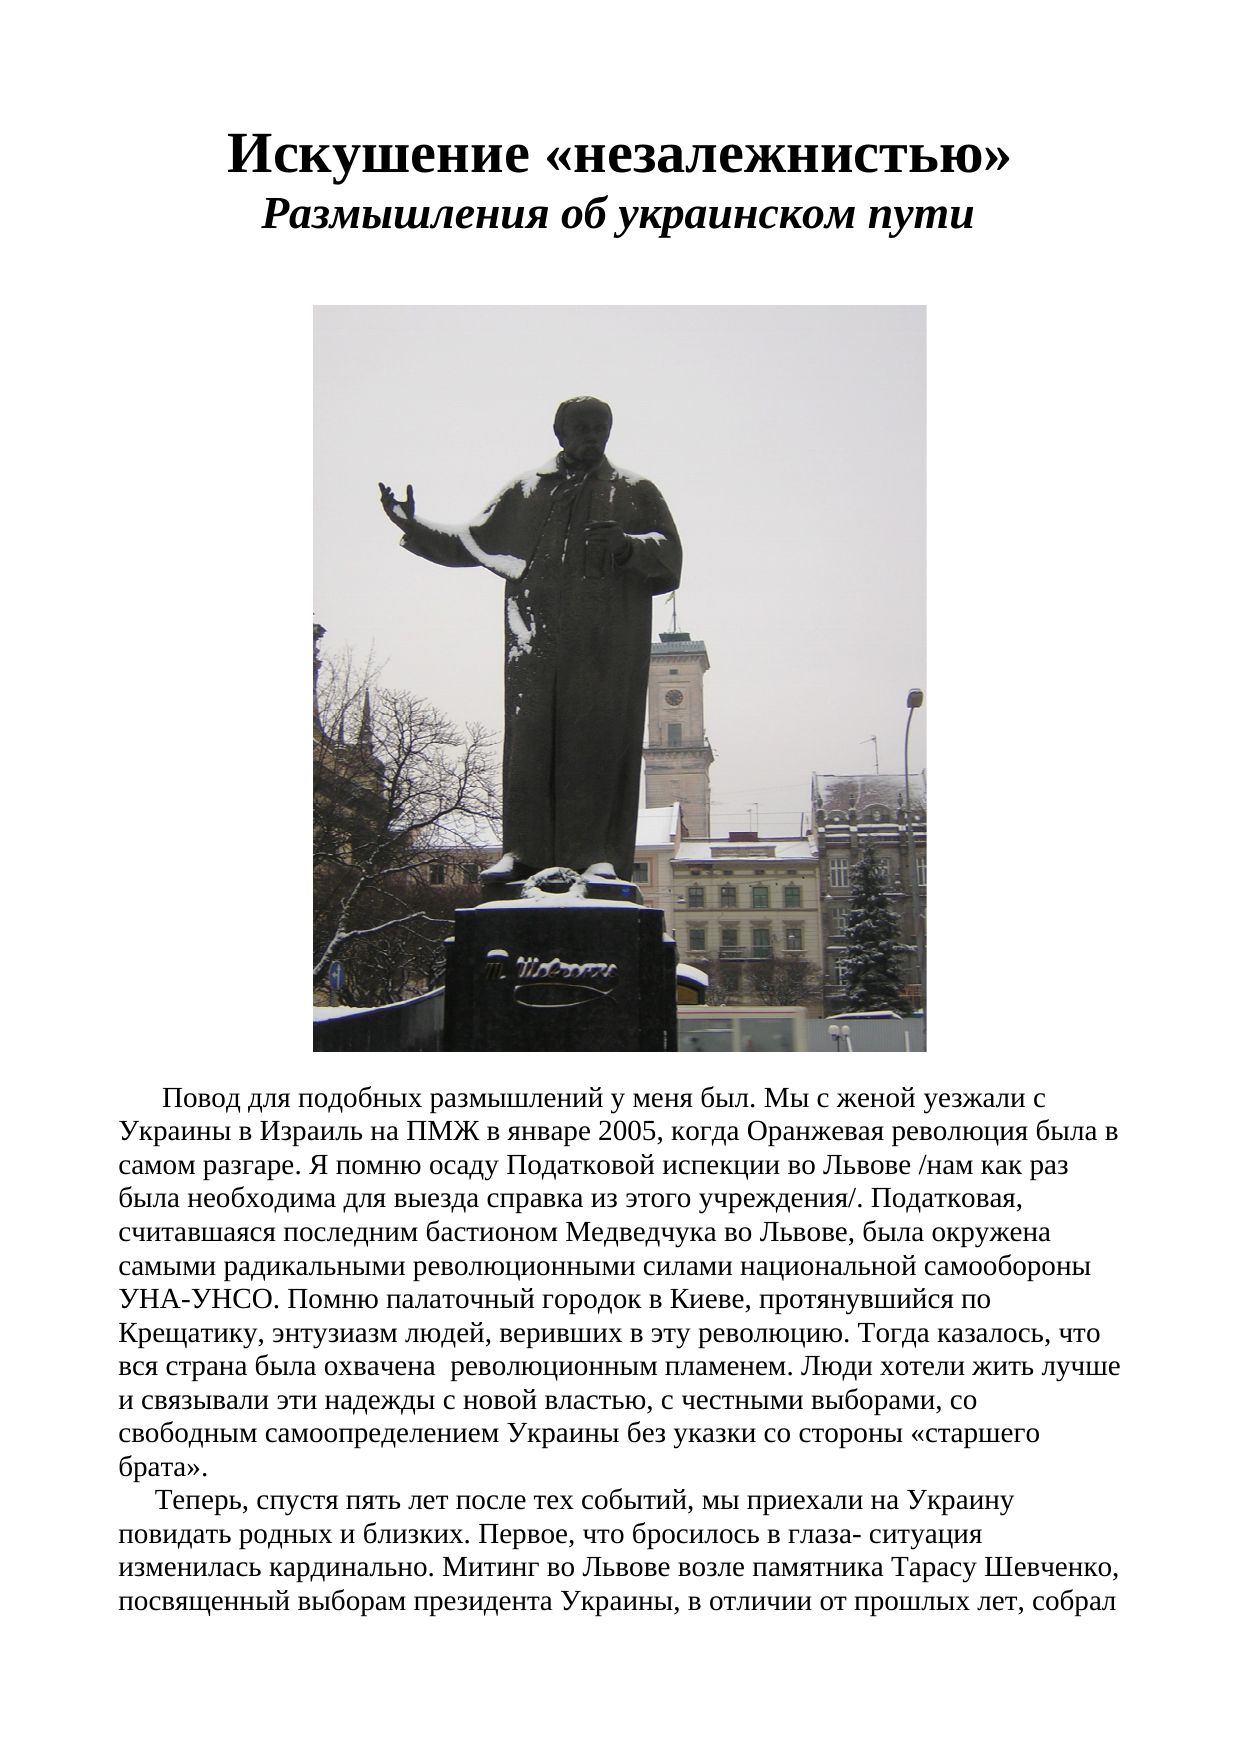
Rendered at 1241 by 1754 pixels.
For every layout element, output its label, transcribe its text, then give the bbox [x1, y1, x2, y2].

text Искушение «незалежнистью» [118, 118, 1122, 185]
text Повод для подобных размышлений у меня был. Мы с женой уезжали с Украины в Израиль на ПМЖ в январе 2005, когда Оранжевая революция была в самом разгаре. Я помню осаду Податковой испекции во Львове /нам как раз была необходима для выезда справка из этого учреждения/. Податковая, считавшаяся последним бастионом Медведчука во Львове, была окружена самыми радикальными революционными силами национальной самообороны УНА-УНСО. Помню палаточный городок в Киеве, протянувшийся по Крещатику, энтузиазм людей, веривших в эту революцию. Тогда казалось, что вся страна была охвачена революционным пламенем. Люди хотели жить лучше и связывали эти надежды с новой властью, с честными выборами, со свободным самоопределением Украины без указки со стороны «старшего брата». [118, 1080, 1122, 1482]
text Теперь, спустя пять лет после тех событий, мы приехали на Украину повидать родных и близких. Первое, что бросилось в глаза- ситуация изменилась кардинально. Митинг во Львове возле памятника Тарасу Шевченко, посвященный выборам президента Украины, в отличии от прошлых лет, собрал [118, 1482, 1122, 1617]
text Размышления об украинском пути [118, 185, 1122, 238]
